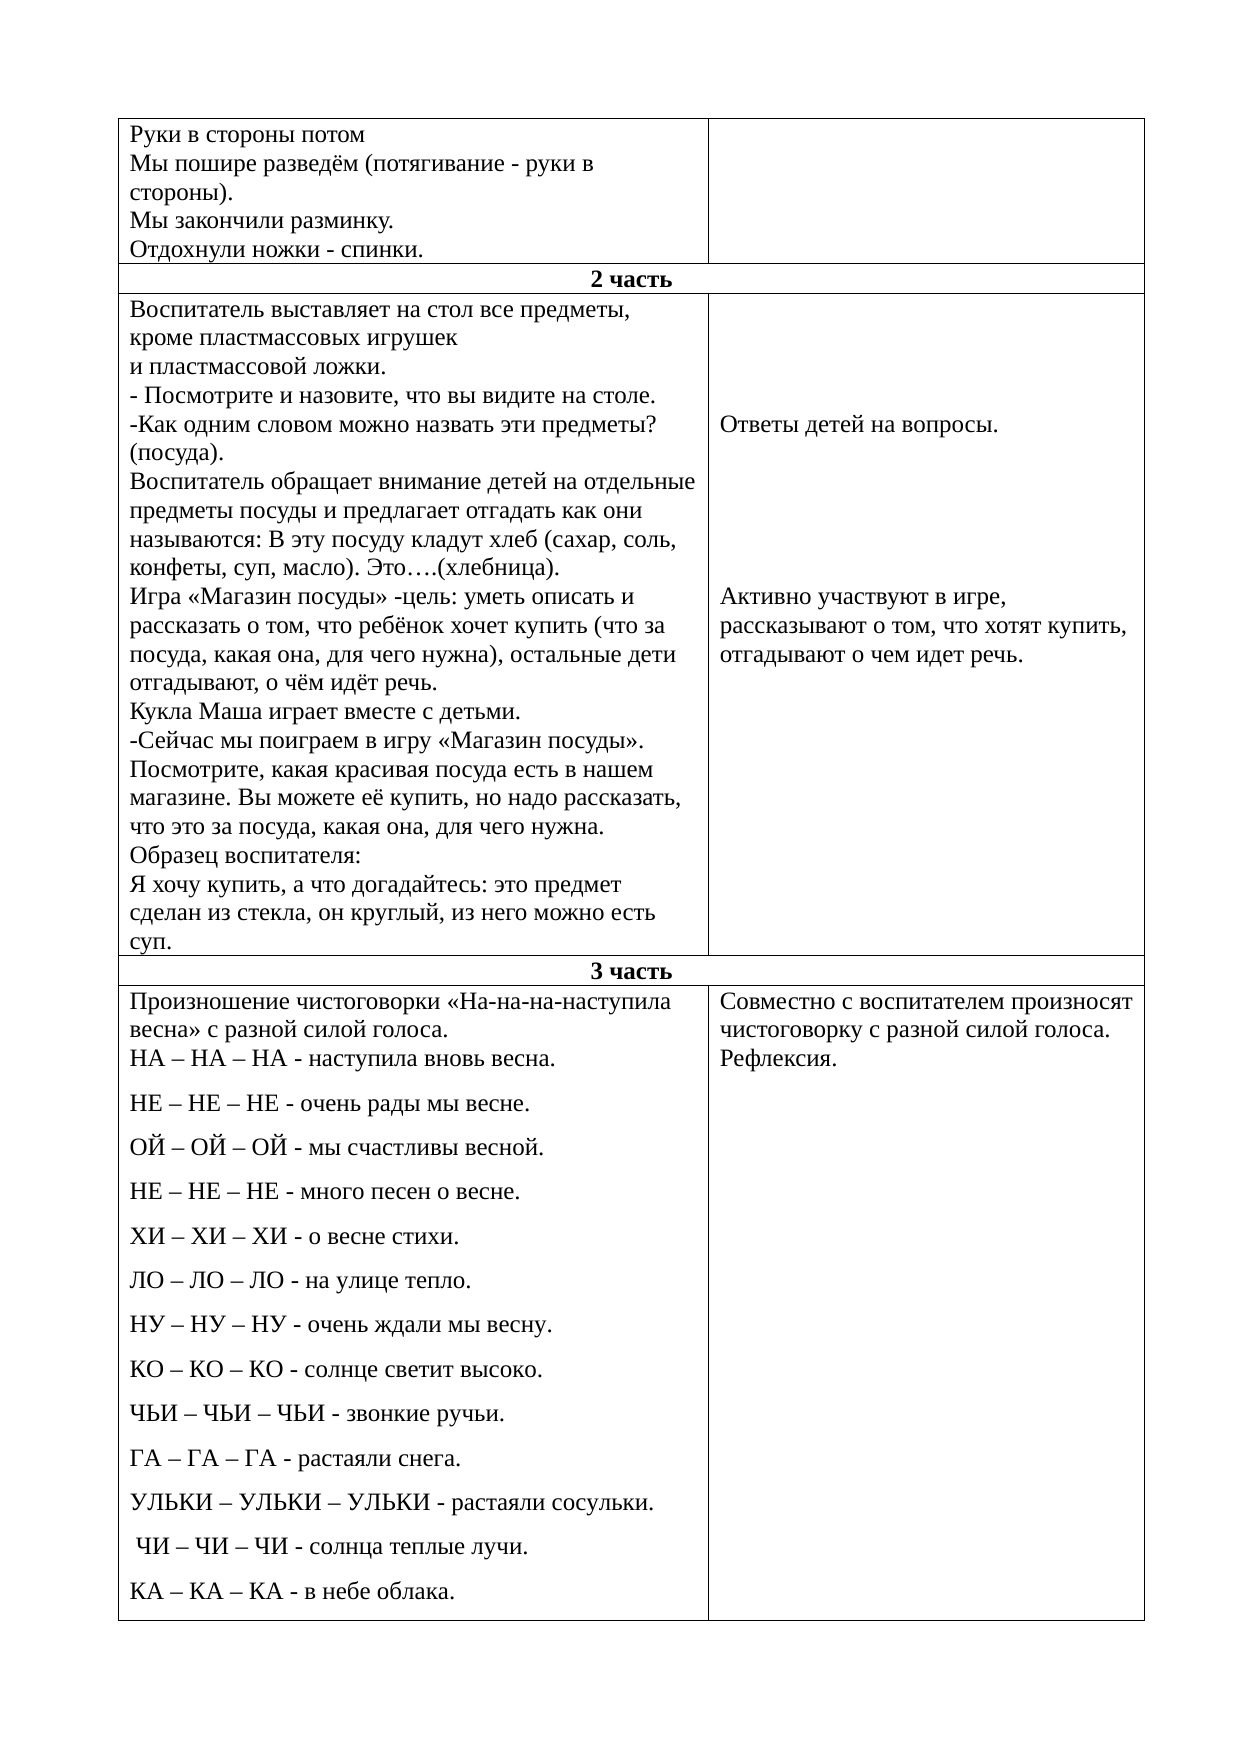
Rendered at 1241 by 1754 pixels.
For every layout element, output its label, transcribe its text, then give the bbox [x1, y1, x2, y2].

table_cell Совместно с воспитателем произносят чистоговорку с разной силой голоса. Рефлексия. [709, 986, 1144, 1620]
table_cell Ответы детей на вопросы. Активно участвуют в игре, рассказывают о том, что хотят купить, отгадывают о чем идет речь. [709, 294, 1144, 955]
table_cell 3 часть [119, 956, 1144, 985]
table_cell Руки в стороны потом Мы пошире разведём (потягивание - руки в стороны). Мы закончили разминку. Отдохнули ножки - спинки. [119, 119, 708, 263]
table_cell 2 часть [119, 264, 1144, 293]
table_cell Воспитатель выставляет на стол все предметы, кроме пластмассовых игрушек и пластмассовой ложки. - Посмотрите и назовите, что вы видите на столе. -Как одним словом можно назвать эти предметы? (посуда). Воспитатель обращает внимание детей на отдельные предметы посуды и предлагает отгадать как они называются: В эту посуду кладут хлеб (сахар, соль, конфеты, суп, масло). Это….(хлебница). Игра «Магазин посуды» -цель: уметь описать и рассказать о том, что ребёнок хочет купить (что за посуда, какая она, для чего нужна), остальные дети отгадывают, о чём идёт речь. Кукла Маша играет вместе с детьми. -Сейчас мы поиграем в игру «Магазин посуды». Посмотрите, какая красивая посуда есть в нашем магазине. Вы можете её купить, но надо рассказать, что это за посуда, какая она, для чего нужна. Образец воспитателя: Я хочу купить, а что догадайтесь: это предмет сделан из стекла, он круглый, из него можно есть суп. [119, 294, 708, 955]
table_cell [709, 119, 1144, 263]
table_cell Произношение чистоговорки «На-на-на-наступила весна» с разной силой голоса. НА – НА – НА - наступила вновь весна. НЕ – НЕ – НЕ - очень рады мы весне. ОЙ – ОЙ – ОЙ - мы счастливы весной. НЕ – НЕ – НЕ - много песен о весне. ХИ – ХИ – ХИ - о весне стихи. ЛО – ЛО – ЛО - на улице тепло. НУ – НУ – НУ - очень ждали мы весну. КО – КО – КО - солнце светит высоко. ЧЬИ – ЧЬИ – ЧЬИ - звонкие ручьи. ГА – ГА – ГА - растаяли снега. УЛЬКИ – УЛЬКИ – УЛЬКИ - растаяли сосульки. ЧИ – ЧИ – ЧИ - солнца теплые лучи. КА – КА – КА - в небе облака. [119, 986, 708, 1620]
